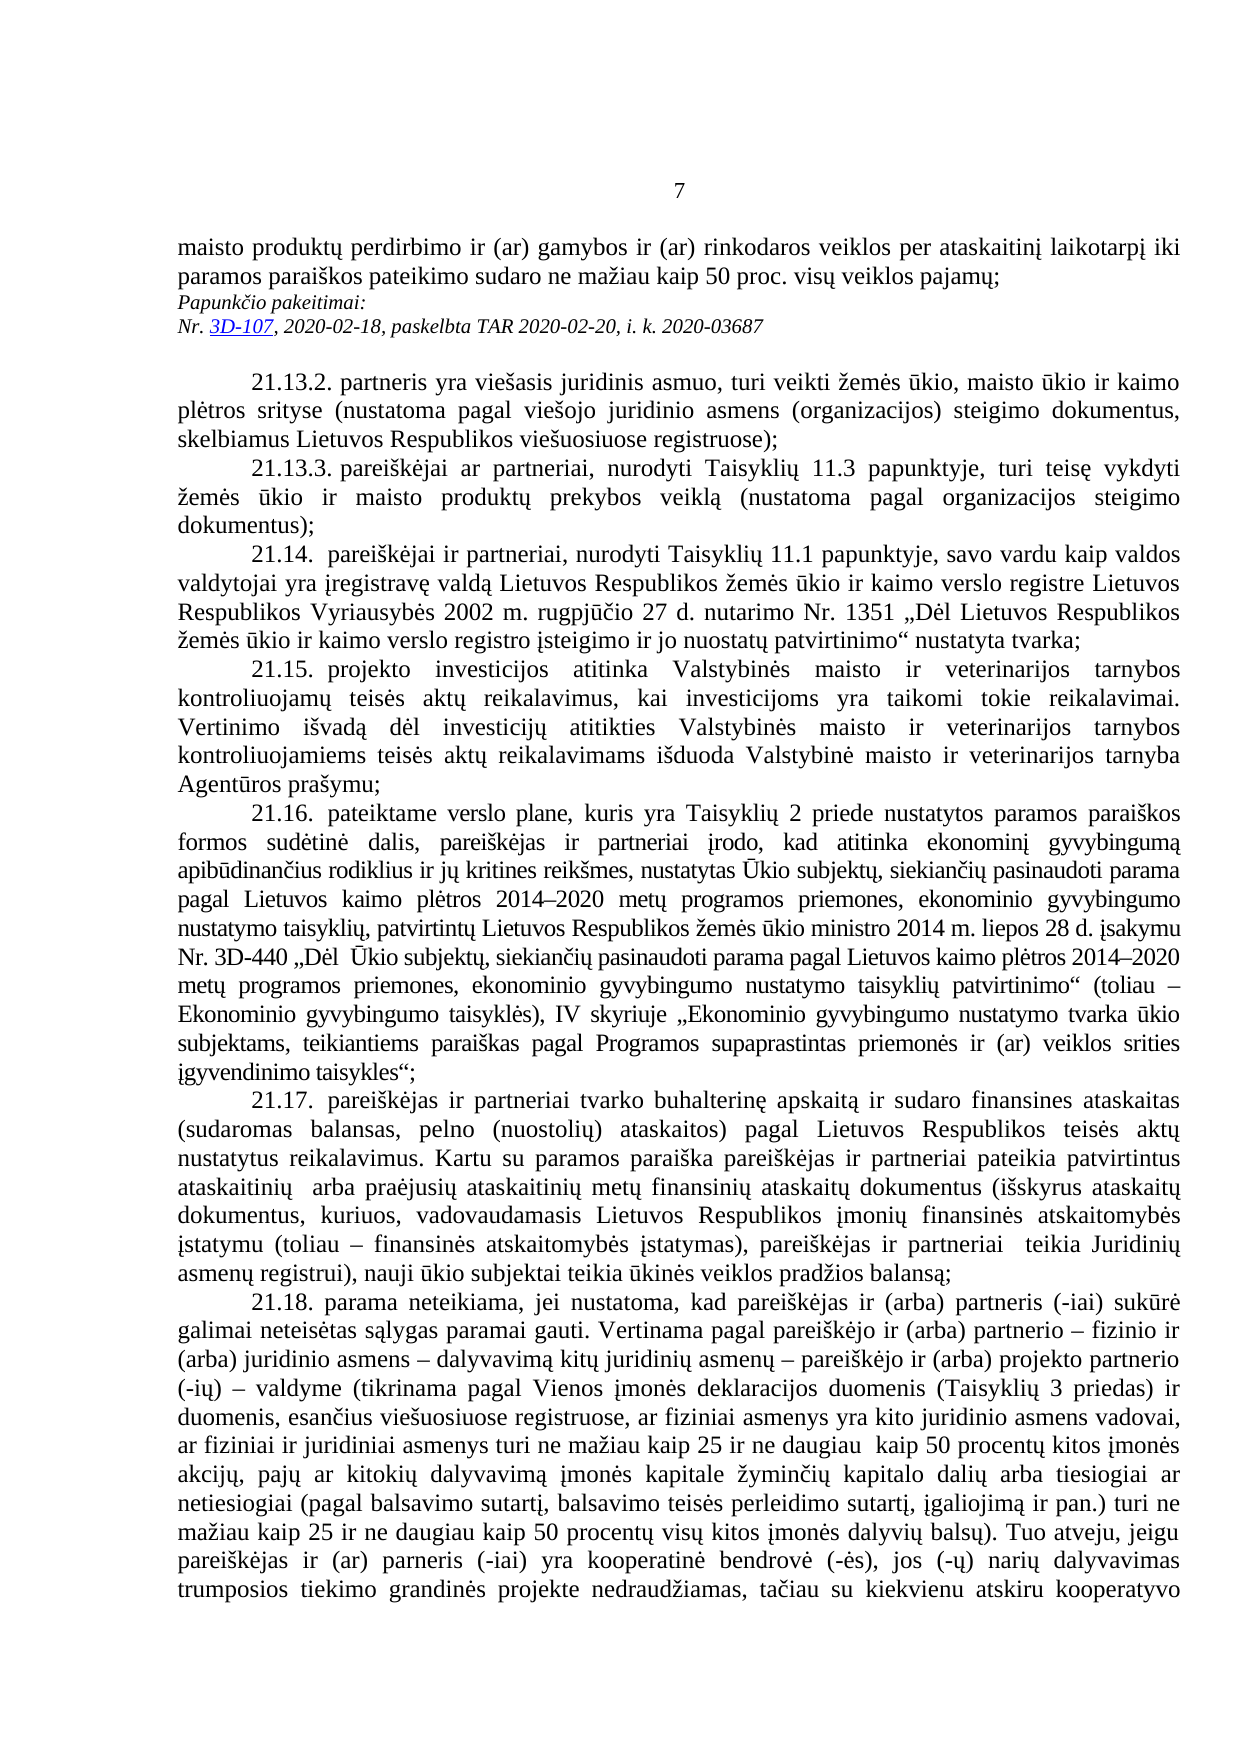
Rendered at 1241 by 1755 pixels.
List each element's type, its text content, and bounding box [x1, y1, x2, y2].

text Nr. 3D-107, 2020-02-18, paskelbta TAR 2020-02-20, i. k. 2020-03687 [177, 314, 1181, 338]
text 21.15. projekto investicijos atitinka Valstybinės maisto ir veterinarijos tarnybos kontroliuojamų teisės aktų reikalavimus, kai investicijoms yra taikomi tokie reikalavimai. Vertinimo išvadą dėl investicijų atitikties Valstybinės maisto ir veterinarijos tarnybos kontroliuojamiems teisės aktų reikalavimams išduoda Valstybinė maisto ir veterinarijos tarnyba Agentūros prašymu; [177, 654, 1181, 798]
text 21.14. pareiškėjai ir partneriai, nurodyti Taisyklių 11.1 papunktyje, savo vardu kaip valdos valdytojai yra įregistravę valdą Lietuvos Respublikos žemės ūkio ir kaimo verslo registre Lietuvos Respublikos Vyriausybės 2002 m. rugpjūčio 27 d. nutarimo Nr. 1351 „Dėl Lietuvos Respublikos žemės ūkio ir kaimo verslo registro įsteigimo ir jo nuostatų patvirtinimo“ nustatyta tvarka; [177, 539, 1181, 654]
text 21.18. parama neteikiama, jei nustatoma, kad pareiškėjas ir (arba) partneris (-iai) sukūrė galimai neteisėtas sąlygas paramai gauti. Vertinama pagal pareiškėjo ir (arba) partnerio – fizinio ir (arba) juridinio asmens – dalyvavimą kitų juridinių asmenų – pareiškėjo ir (arba) projekto partnerio (-ių) – valdyme (tikrinama pagal Vienos įmonės deklaracijos duomenis (Taisyklių 3 priedas) ir duomenis, esančius viešuosiuose registruose, ar fiziniai asmenys yra kito juridinio asmens vadovai, ar fiziniai ir juridiniai asmenys turi ne mažiau kaip 25 ir ne daugiau kaip 50 procentų kitos įmonės akcijų, pajų ar kitokių dalyvavimą įmonės kapitale žyminčių kapitalo dalių arba tiesiogiai ar netiesiogiai (pagal balsavimo sutartį, balsavimo teisės perleidimo sutartį, įgaliojimą ir pan.) turi ne mažiau kaip 25 ir ne daugiau kaip 50 procentų visų kitos įmonės dalyvių balsų). Tuo atveju, jeigu pareiškėjas ir (ar) parneris (-iai) yra kooperatinė bendrovė (-ės), jos (-ų) narių dalyvavimas trumposios tiekimo grandinės projekte nedraudžiamas, tačiau su kiekvienu atskiru kooperatyvo [177, 1287, 1181, 1603]
text 21.16. pateiktame verslo plane, kuris yra Taisyklių 2 priede nustatytos paramos paraiškos formos sudėtinė dalis, pareiškėjas ir partneriai įrodo, kad atitinka ekonominį gyvybingumą apibūdinančius rodiklius ir jų kritines reikšmes, nustatytas Ūkio subjektų, siekiančių pasinaudoti parama pagal Lietuvos kaimo plėtros 2014–2020 metų programos priemones, ekonominio gyvybingumo nustatymo taisyklių, patvirtintų Lietuvos Respublikos žemės ūkio ministro 2014 m. liepos 28 d. įsakymu Nr. 3D-440 „Dėl Ūkio subjektų, siekiančių pasinaudoti parama pagal Lietuvos kaimo plėtros 2014–2020 metų programos priemones, ekonominio gyvybingumo nustatymo taisyklių patvirtinimo“ (toliau – Ekonominio gyvybingumo taisyklės), IV skyriuje „Ekonominio gyvybingumo nustatymo tvarka ūkio subjektams, teikiantiems paraiškas pagal Programos supaprastintas priemonės ir (ar) veiklos srities įgyvendinimo taisykles“; [177, 798, 1181, 1085]
text 21.13.3. pareiškėjai ar partneriai, nurodyti Taisyklių 11.3 papunktyje, turi teisę vykdyti žemės ūkio ir maisto produktų prekybos veiklą (nustatoma pagal organizacijos steigimo dokumentus); [177, 453, 1181, 539]
text 21.17. pareiškėjas ir partneriai tvarko buhalterinę apskaitą ir sudaro finansines ataskaitas (sudaromas balansas, pelno (nuostolių) ataskaitos) pagal Lietuvos Respublikos teisės aktų nustatytus reikalavimus. Kartu su paramos paraiška pareiškėjas ir partneriai pateikia patvirtintus ataskaitinių arba praėjusių ataskaitinių metų finansinių ataskaitų dokumentus (išskyrus ataskaitų dokumentus, kuriuos, vadovaudamasis Lietuvos Respublikos įmonių finansinės atskaitomybės įstatymu (toliau – finansinės atskaitomybės įstatymas), pareiškėjas ir partneriai teikia Juridinių asmenų registrui), nauji ūkio subjektai teikia ūkinės veiklos pradžios balansą; [177, 1085, 1181, 1287]
text Papunkčio pakeitimai: [177, 290, 1181, 314]
text maisto produktų perdirbimo ir (ar) gamybos ir (ar) rinkodaros veiklos per ataskaitinį laikotarpį iki paramos paraiškos pateikimo sudaro ne mažiau kaip 50 proc. visų veiklos pajamų; [177, 232, 1181, 290]
text 21.13.2. partneris yra viešasis juridinis asmuo, turi veikti žemės ūkio, maisto ūkio ir kaimo plėtros srityse (nustatoma pagal viešojo juridinio asmens (organizacijos) steigimo dokumentus, skelbiamus Lietuvos Respublikos viešuosiuose registruose); [177, 367, 1181, 453]
